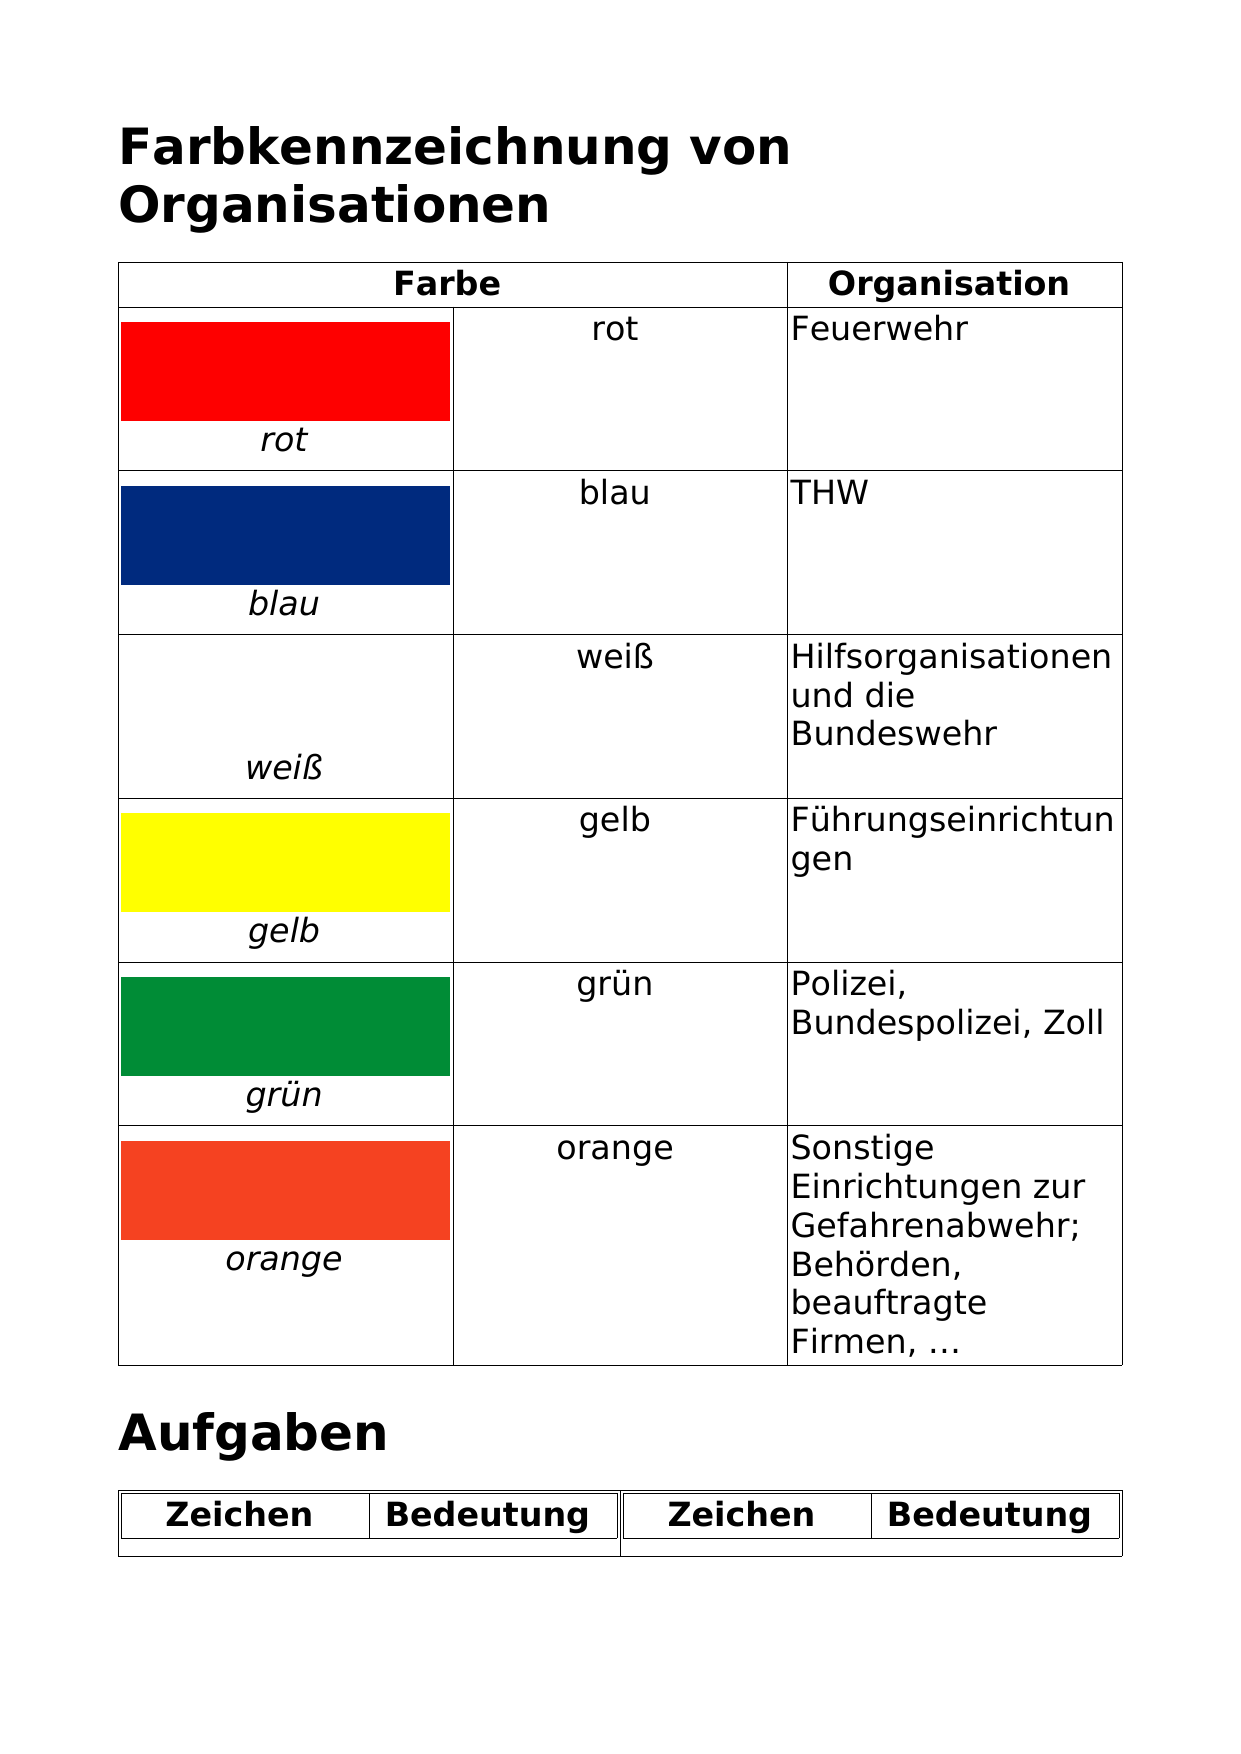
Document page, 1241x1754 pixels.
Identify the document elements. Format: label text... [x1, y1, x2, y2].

table_cell [119, 635, 453, 798]
table_cell [119, 1126, 453, 1364]
picture [121, 977, 450, 1076]
picture [121, 649, 450, 749]
picture [121, 813, 450, 912]
subtitle Aufgaben [118, 1404, 1122, 1463]
table_cell Führungseinrichtungen [788, 799, 1122, 962]
table_header [119, 1491, 620, 1556]
table_header Bedeutung [370, 1494, 617, 1538]
table_header [621, 1491, 1122, 1556]
table_cell gelb [454, 799, 787, 962]
table_header Organisation [788, 263, 1122, 307]
table_cell weiß [454, 635, 787, 798]
table_header Zeichen [122, 1494, 369, 1538]
table_cell [119, 799, 453, 962]
table_cell blau [454, 471, 787, 634]
table_cell [119, 308, 453, 470]
table_header Zeichen [624, 1494, 871, 1538]
table_cell [119, 963, 453, 1125]
picture [121, 1141, 450, 1240]
table_cell Hilfsorganisationen und die Bundeswehr [788, 635, 1122, 798]
subtitle Farbkennzeichnung von Organisationen [118, 118, 1122, 234]
table_cell Sonstige Einrichtungen zur Gefahrenabwehr; Behörden, beauftragte Firmen, … [788, 1126, 1122, 1364]
table_header Bedeutung [872, 1494, 1119, 1538]
table_cell rot [454, 308, 787, 470]
table_header Farbe [119, 263, 787, 307]
table_cell Polizei, Bundespolizei, Zoll [788, 963, 1122, 1125]
table_cell Feuerwehr [788, 308, 1122, 470]
table_cell orange [454, 1126, 787, 1364]
table_cell grün [454, 963, 787, 1125]
table_cell THW [788, 471, 1122, 634]
table_cell [119, 471, 453, 634]
picture [121, 322, 450, 421]
picture [121, 486, 450, 585]
